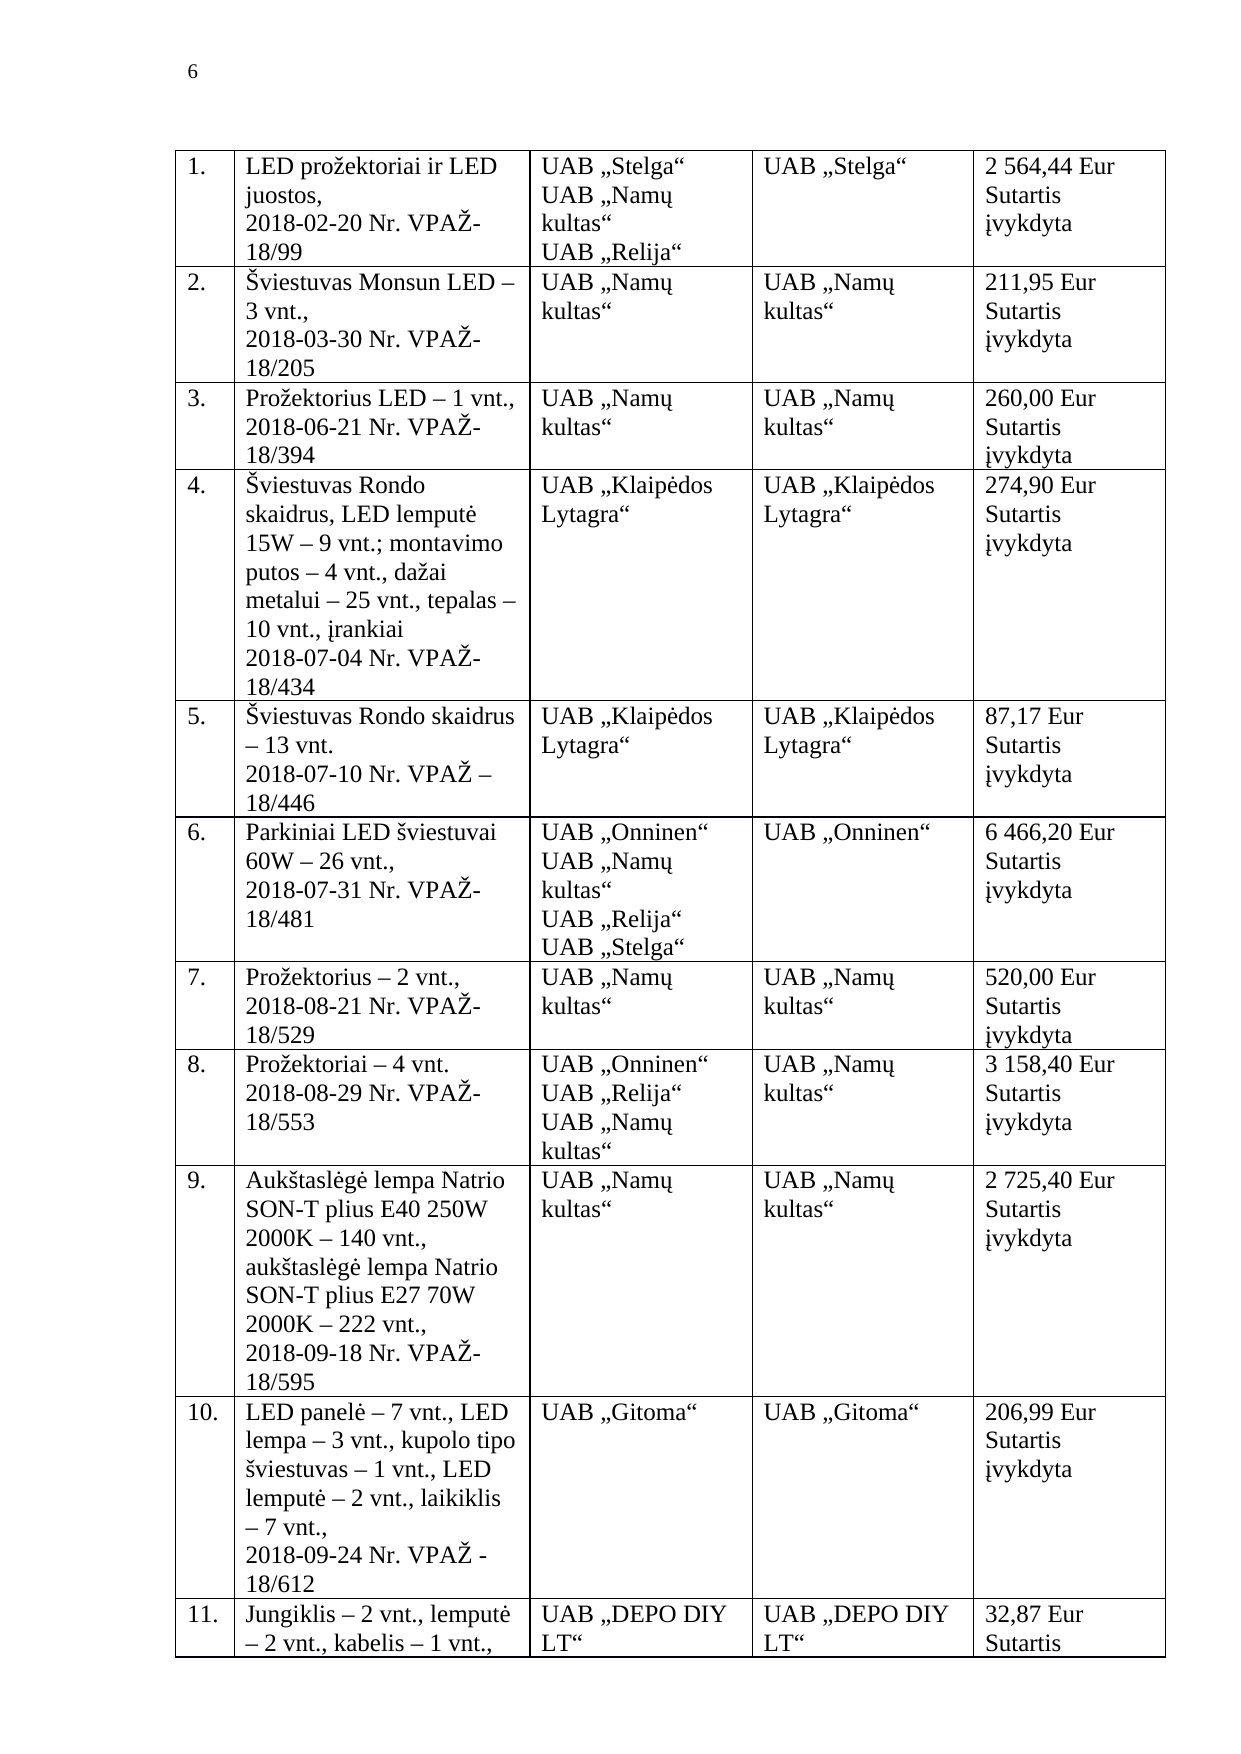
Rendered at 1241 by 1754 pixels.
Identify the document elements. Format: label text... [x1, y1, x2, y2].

table_cell Parkiniai LED šviestuvai 60W – 26 vnt., 2018-07-31 Nr. VPAŽ-18/481 [235, 818, 529, 961]
table_cell UAB „Stelga“ [753, 151, 973, 266]
table_cell LED prožektoriai ir LED juostos, 2018-02-20 Nr. VPAŽ-18/99 [235, 151, 529, 266]
table_cell 6 466,20 Eur Sutartis įvykdyta [974, 818, 1165, 961]
table_cell Prožektorius LED – 1 vnt., 2018-06-21 Nr. VPAŽ-18/394 [235, 383, 529, 469]
table_cell 211,95 Eur Sutartis įvykdyta [974, 267, 1165, 382]
table_cell Prožektoriai – 4 vnt. 2018-08-29 Nr. VPAŽ-18/553 [235, 1050, 529, 1164]
table_cell UAB „Namų kultas“ [753, 383, 973, 469]
table_cell 2 564,44 Eur Sutartis įvykdyta [974, 151, 1165, 266]
table_cell Šviestuvas Rondo skaidrus – 13 vnt. 2018-07-10 Nr. VPAŽ – 18/446 [235, 701, 529, 816]
table_cell UAB „Onninen“ UAB „Namų kultas“ UAB „Relija“ UAB „Stelga“ [531, 818, 752, 961]
table_cell 32,87 Eur Sutartis [974, 1599, 1165, 1656]
table_cell 3. [176, 383, 234, 469]
table_cell 11. [176, 1599, 234, 1656]
table_cell Prožektorius – 2 vnt., 2018-08-21 Nr. VPAŽ-18/529 [235, 962, 529, 1048]
table_cell Šviestuvas Monsun LED – 3 vnt., 2018-03-30 Nr. VPAŽ-18/205 [235, 267, 529, 382]
table_cell UAB „Stelga“ UAB „Namų kultas“ UAB „Relija“ [531, 151, 752, 266]
table_cell 2 725,40 Eur Sutartis įvykdyta [974, 1166, 1165, 1396]
table_cell 5. [176, 701, 234, 816]
table_cell 4. [176, 470, 234, 700]
table_cell 3 158,40 Eur Sutartis įvykdyta [974, 1050, 1165, 1164]
table_cell LED panelė – 7 vnt., LED lempa – 3 vnt., kupolo tipo šviestuvas – 1 vnt., LED lemputė – 2 vnt., laikiklis – 7 vnt., 2018-09-24 Nr. VPAŽ -18/612 [235, 1397, 529, 1598]
table_cell 87,17 Eur Sutartis įvykdyta [974, 701, 1165, 816]
table_cell UAB „Namų kultas“ [753, 267, 973, 382]
table_cell 8. [176, 1050, 234, 1164]
table_cell 274,90 Eur Sutartis įvykdyta [974, 470, 1165, 700]
table_cell Jungiklis – 2 vnt., lemputė – 2 vnt., kabelis – 1 vnt., [235, 1599, 529, 1656]
table_cell 206,99 Eur Sutartis įvykdyta [974, 1397, 1165, 1598]
table_cell UAB „Klaipėdos Lytagra“ [753, 470, 973, 700]
table_cell UAB „Namų kultas“ [531, 962, 752, 1048]
table_cell UAB „Namų kultas“ [531, 1166, 752, 1396]
table_cell UAB „DEPO DIY LT“ [753, 1599, 973, 1656]
table_cell UAB „Namų kultas“ [753, 1166, 973, 1396]
table_cell UAB „Klaipėdos Lytagra“ [531, 470, 752, 700]
table_cell UAB „Gitoma“ [753, 1397, 973, 1598]
table_cell UAB „Onninen“ UAB „Relija“ UAB „Namų kultas“ [531, 1050, 752, 1164]
table_cell UAB „Namų kultas“ [753, 962, 973, 1048]
table_cell Šviestuvas Rondo skaidrus, LED lemputė 15W – 9 vnt.; montavimo putos – 4 vnt., dažai metalui – 25 vnt., tepalas –10 vnt., įrankiai 2018-07-04 Nr. VPAŽ-18/434 [235, 470, 529, 700]
table_cell 2. [176, 267, 234, 382]
table_cell Aukštaslėgė lempa Natrio SON-T plius E40 250W 2000K – 140 vnt., aukštaslėgė lempa Natrio SON-T plius E27 70W 2000K – 222 vnt., 2018-09-18 Nr. VPAŽ-18/595 [235, 1166, 529, 1396]
table_cell UAB „Klaipėdos Lytagra“ [531, 701, 752, 816]
table_cell 10. [176, 1397, 234, 1598]
table_cell 260,00 Eur Sutartis įvykdyta [974, 383, 1165, 469]
table_cell UAB „Namų kultas“ [531, 267, 752, 382]
table_cell 9. [176, 1166, 234, 1396]
table_cell UAB „Gitoma“ [531, 1397, 752, 1598]
table_cell 1. [176, 151, 234, 266]
table_cell UAB „Namų kultas“ [753, 1050, 973, 1164]
table_cell UAB „DEPO DIY LT“ [531, 1599, 752, 1656]
table_cell UAB „Onninen“ [753, 818, 973, 961]
table_cell 6. [176, 818, 234, 961]
table_cell UAB „Namų kultas“ [531, 383, 752, 469]
table_cell UAB „Klaipėdos Lytagra“ [753, 701, 973, 816]
table_cell 520,00 Eur Sutartis įvykdyta [974, 962, 1165, 1048]
table_cell 7. [176, 962, 234, 1048]
